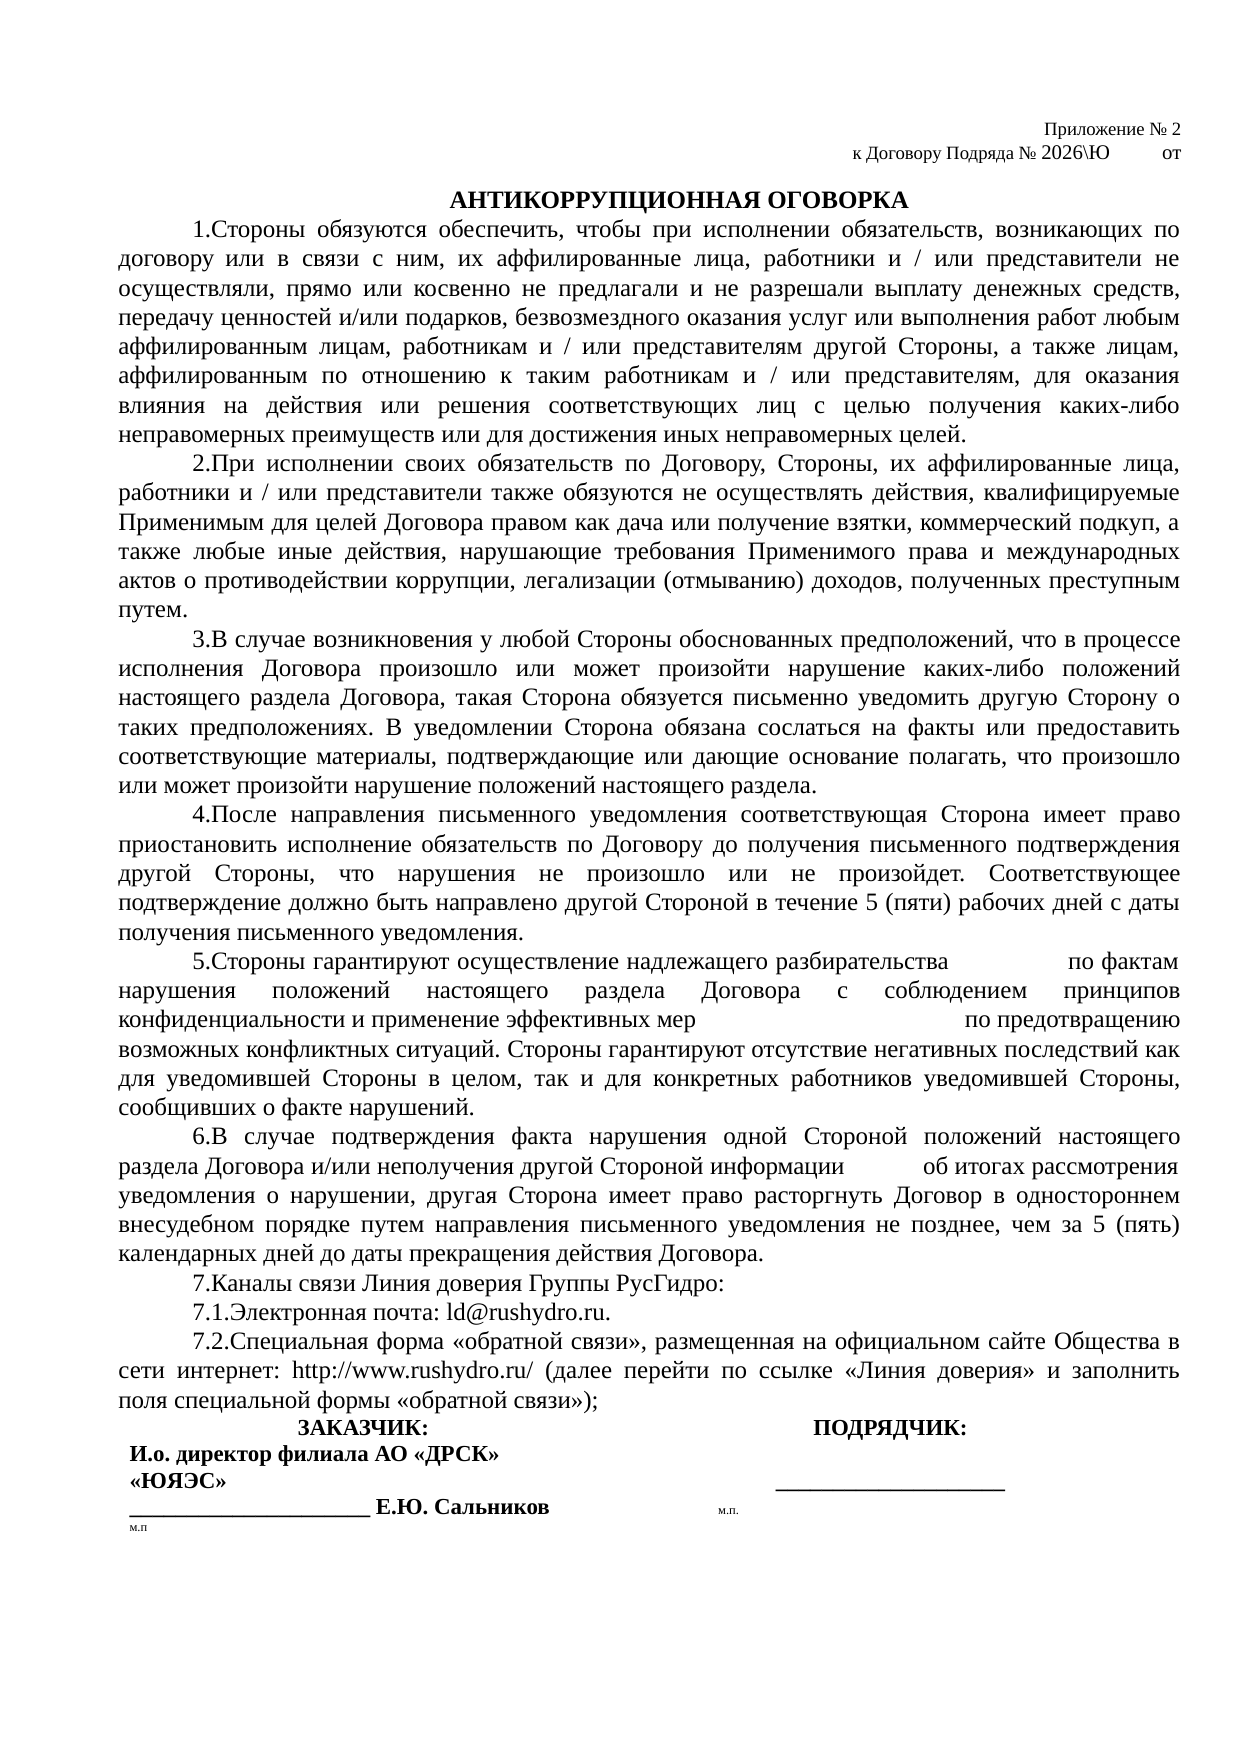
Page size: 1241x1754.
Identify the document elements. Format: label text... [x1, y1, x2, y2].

list Стороны обязуются обеспечить, чтобы при исполнении обязательств, возникающих по договору или в связи с ним, их аффилированные лица, работники и / или представители не осуществляли, прямо или косвенно не предлагали и не разрешали выплату денежных средств, передачу ценностей и/или подарков, безвозмездного оказания услуг или выполнения работ любым аффилированным лицам, работникам и / или представителям другой Стороны, а также лицам, аффилированным по отношению к таким работникам и / или представителям, для оказания влияния на действия или решения соответствующих лиц с целью получения каких-либо неправомерных преимуществ или для достижения иных неправомерных целей. [118, 214, 1181, 448]
text к Договору Подряда № 2026\Ю от [118, 140, 1181, 164]
list Специальная форма «обратной связи», размещенная на официальном сайте Общества в сети интернет: http://www.rushydro.ru/ (далее перейти по ссылке «Линия доверия» и заполнить поля специальной формы «обратной связи»); [118, 1326, 1181, 1414]
text АНТИКОРРУПЦИОННАЯ ОГОВОРКА [118, 185, 1181, 214]
list Каналы связи Линия доверия Группы РусГидро: [118, 1268, 1181, 1297]
list Стороны гарантируют осуществление надлежащего разбирательства по фактам нарушения положений настоящего раздела Договора с соблюдением принципов конфиденциальности и применение эффективных мер по предотвращению возможных конфликтных ситуаций. Стороны гарантируют отсутствие негативных последствий как для уведомившей Стороны в целом, так и для конкретных работников уведомившей Стороны, сообщивших о факте нарушений. [118, 946, 1181, 1121]
text Приложение № 2 [118, 118, 1181, 140]
list После направления письменного уведомления соответствующая Сторона имеет право приостановить исполнение обязательств по Договору до получения письменного подтверждения другой Стороны, что нарушения не произошло или не произойдет. Соответствующее подтверждение должно быть направлено другой Стороной в течение 5 (пяти) рабочих дней с даты получения письменного уведомления. [118, 799, 1181, 945]
table_header ЗАКАЗЧИК: И.о. директор филиала АО «ДРСК» «ЮЯЭС» _____________________ Е.Ю. Сальников м.п [118, 1414, 608, 1534]
table_header ПОДРЯДЧИК: ____________________ м.п. [608, 1414, 1172, 1534]
list В случае подтверждения факта нарушения одной Стороной положений настоящего раздела Договора и/или неполучения другой Стороной информации об итогах рассмотрения уведомления о нарушении, другая Сторона имеет право расторгнуть Договор в одностороннем внесудебном порядке путем направления письменного уведомления не позднее, чем за 5 (пять) календарных дней до даты прекращения действия Договора. [118, 1121, 1181, 1267]
list Электронная почта: ld@rushydro.ru. [118, 1297, 1181, 1326]
list В случае возникновения у любой Стороны обоснованных предположений, что в процессе исполнения Договора произошло или может произойти нарушение каких-либо положений настоящего раздела Договора, такая Сторона обязуется письменно уведомить другую Сторону о таких предположениях. В уведомлении Сторона обязана сослаться на факты или предоставить соответствующие материалы, подтверждающие или дающие основание полагать, что произошло или может произойти нарушение положений настоящего раздела. [118, 624, 1181, 799]
list При исполнении своих обязательств по Договору, Стороны, их аффилированные лица, работники и / или представители также обязуются не осуществлять действия, квалифицируемые Применимым для целей Договора правом как дача или получение взятки, коммерческий подкуп, а также любые иные действия, нарушающие требования Применимого права и международных актов о противодействии коррупции, легализации (отмыванию) доходов, полученных преступным путем. [118, 448, 1181, 623]
